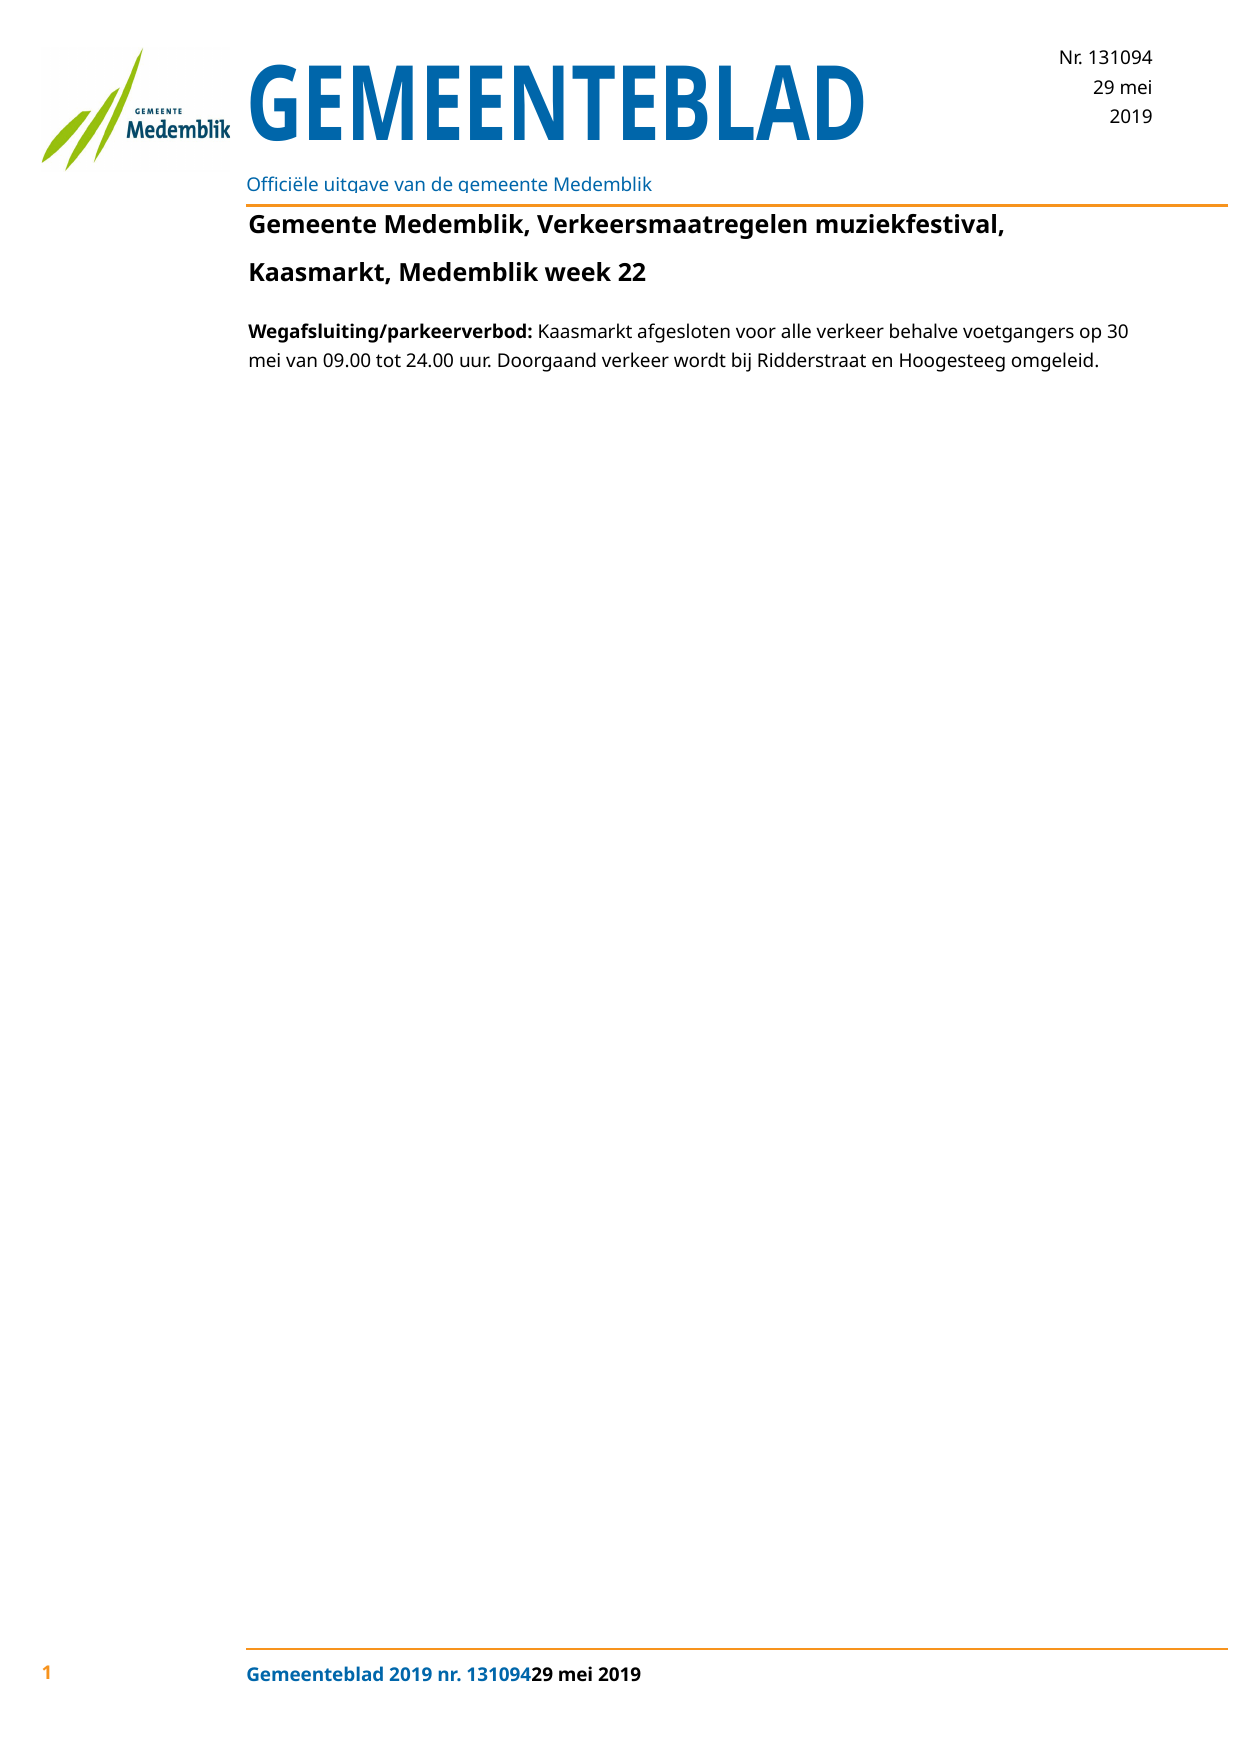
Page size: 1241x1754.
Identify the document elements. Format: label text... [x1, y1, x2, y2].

picture [41, 47, 231, 172]
text Wegafsluiting/parkeerverbod: Kaasmarkt afgesloten voor alle verkeer behalve voetgangers op 30 mei van 09.00 tot 24.00 uur. Doorgaand verkeer wordt bij Ridderstraat en Hoogesteeg omgeleid. [248, 318, 1152, 373]
text Gemeente Medemblik, Verkeersmaatregelen muziekfestival, Kaasmarkt, Medemblik week 22 [248, 207, 1152, 288]
